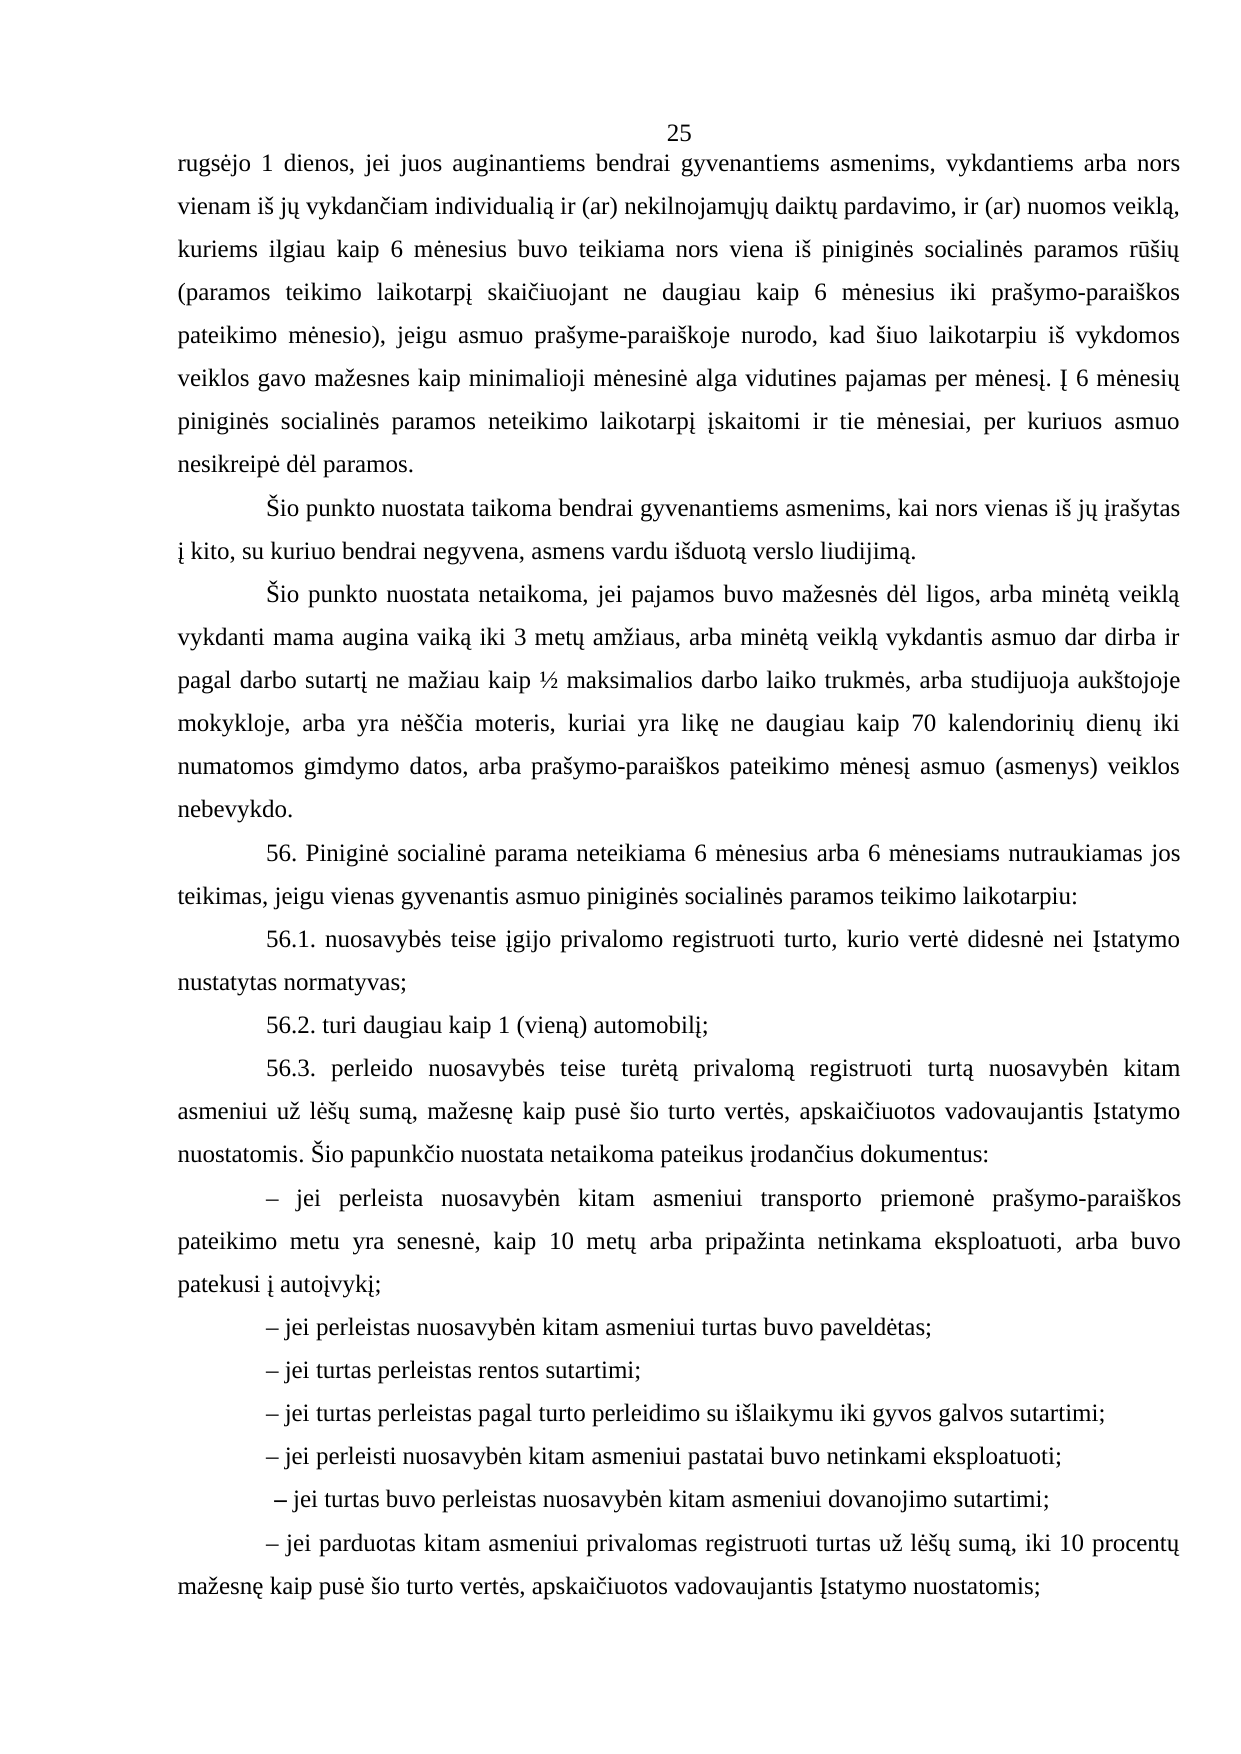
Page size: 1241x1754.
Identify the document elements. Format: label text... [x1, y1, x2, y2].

text 56.1. nuosavybės teise įgijo privalomo registruoti turto, kurio vertė didesnė nei Įstatymo nustatytas normatyvas; [177, 924, 1181, 996]
text 56.2. turi daugiau kaip 1 (vieną) automobilį; [177, 1010, 1181, 1039]
text – jei perleisti nuosavybėn kitam asmeniui pastatai buvo netinkami eksploatuoti; [177, 1441, 1181, 1470]
text – jei turtas perleistas pagal turto perleidimo su išlaikymu iki gyvos galvos sutartimi; [177, 1398, 1181, 1427]
text – jei perleista nuosavybėn kitam asmeniui transporto priemonė prašymo-paraiškos pateikimo metu yra senesnė, kaip 10 metų arba pripažinta netinkama eksploatuoti, arba buvo patekusi į autoįvykį; [177, 1183, 1181, 1298]
text – jei turtas buvo perleistas nuosavybėn kitam asmeniui dovanojimo sutartimi; [177, 1484, 1181, 1513]
text rugsėjo 1 dienos, jei juos auginantiems bendrai gyvenantiems asmenims, vykdantiems arba nors vienam iš jų vykdančiam individualią ir (ar) nekilnojamųjų daiktų pardavimo, ir (ar) nuomos veiklą, kuriems ilgiau kaip 6 mėnesius buvo teikiama nors viena iš piniginės socialinės paramos rūšių (paramos teikimo laikotarpį skaičiuojant ne daugiau kaip 6 mėnesius iki prašymo-paraiškos pateikimo mėnesio), jeigu asmuo prašyme-paraiškoje nurodo, kad šiuo laikotarpiu iš vykdomos veiklos gavo mažesnes kaip minimalioji mėnesinė alga vidutines pajamas per mėnesį. Į 6 mėnesių piniginės socialinės paramos neteikimo laikotarpį įskaitomi ir tie mėnesiai, per kuriuos asmuo nesikreipė dėl paramos. [177, 148, 1181, 478]
text 56. Piniginė socialinė parama neteikiama 6 mėnesius arba 6 mėnesiams nutraukiamas jos teikimas, jeigu vienas gyvenantis asmuo piniginės socialinės paramos teikimo laikotarpiu: [177, 838, 1181, 909]
text – jei turtas perleistas rentos sutartimi; [177, 1355, 1181, 1384]
text Šio punkto nuostata taikoma bendrai gyvenantiems asmenims, kai nors vienas iš jų įrašytas į kito, su kuriuo bendrai negyvena, asmens vardu išduotą verslo liudijimą. [177, 493, 1181, 564]
text Šio punkto nuostata netaikoma, jei pajamos buvo mažesnės dėl ligos, arba minėtą veiklą vykdanti mama augina vaiką iki 3 metų amžiaus, arba minėtą veiklą vykdantis asmuo dar dirba ir pagal darbo sutartį ne mažiau kaip ½ maksimalios darbo laiko trukmės, arba studijuoja aukštojoje mokykloje, arba yra nėščia moteris, kuriai yra likę ne daugiau kaip 70 kalendorinių dienų iki numatomos gimdymo datos, arba prašymo-paraiškos pateikimo mėnesį asmuo (asmenys) veiklos nebevykdo. [177, 579, 1181, 823]
text – jei parduotas kitam asmeniui privalomas registruoti turtas už lėšų sumą, iki 10 procentų mažesnę kaip pusė šio turto vertės, apskaičiuotos vadovaujantis Įstatymo nuostatomis; [177, 1528, 1181, 1599]
text 56.3. perleido nuosavybės teise turėtą privalomą registruoti turtą nuosavybėn kitam asmeniui už lėšų sumą, mažesnę kaip pusė šio turto vertės, apskaičiuotos vadovaujantis Įstatymo nuostatomis. Šio papunkčio nuostata netaikoma pateikus įrodančius dokumentus: [177, 1053, 1181, 1168]
text – jei perleistas nuosavybėn kitam asmeniui turtas buvo paveldėtas; [177, 1312, 1181, 1341]
